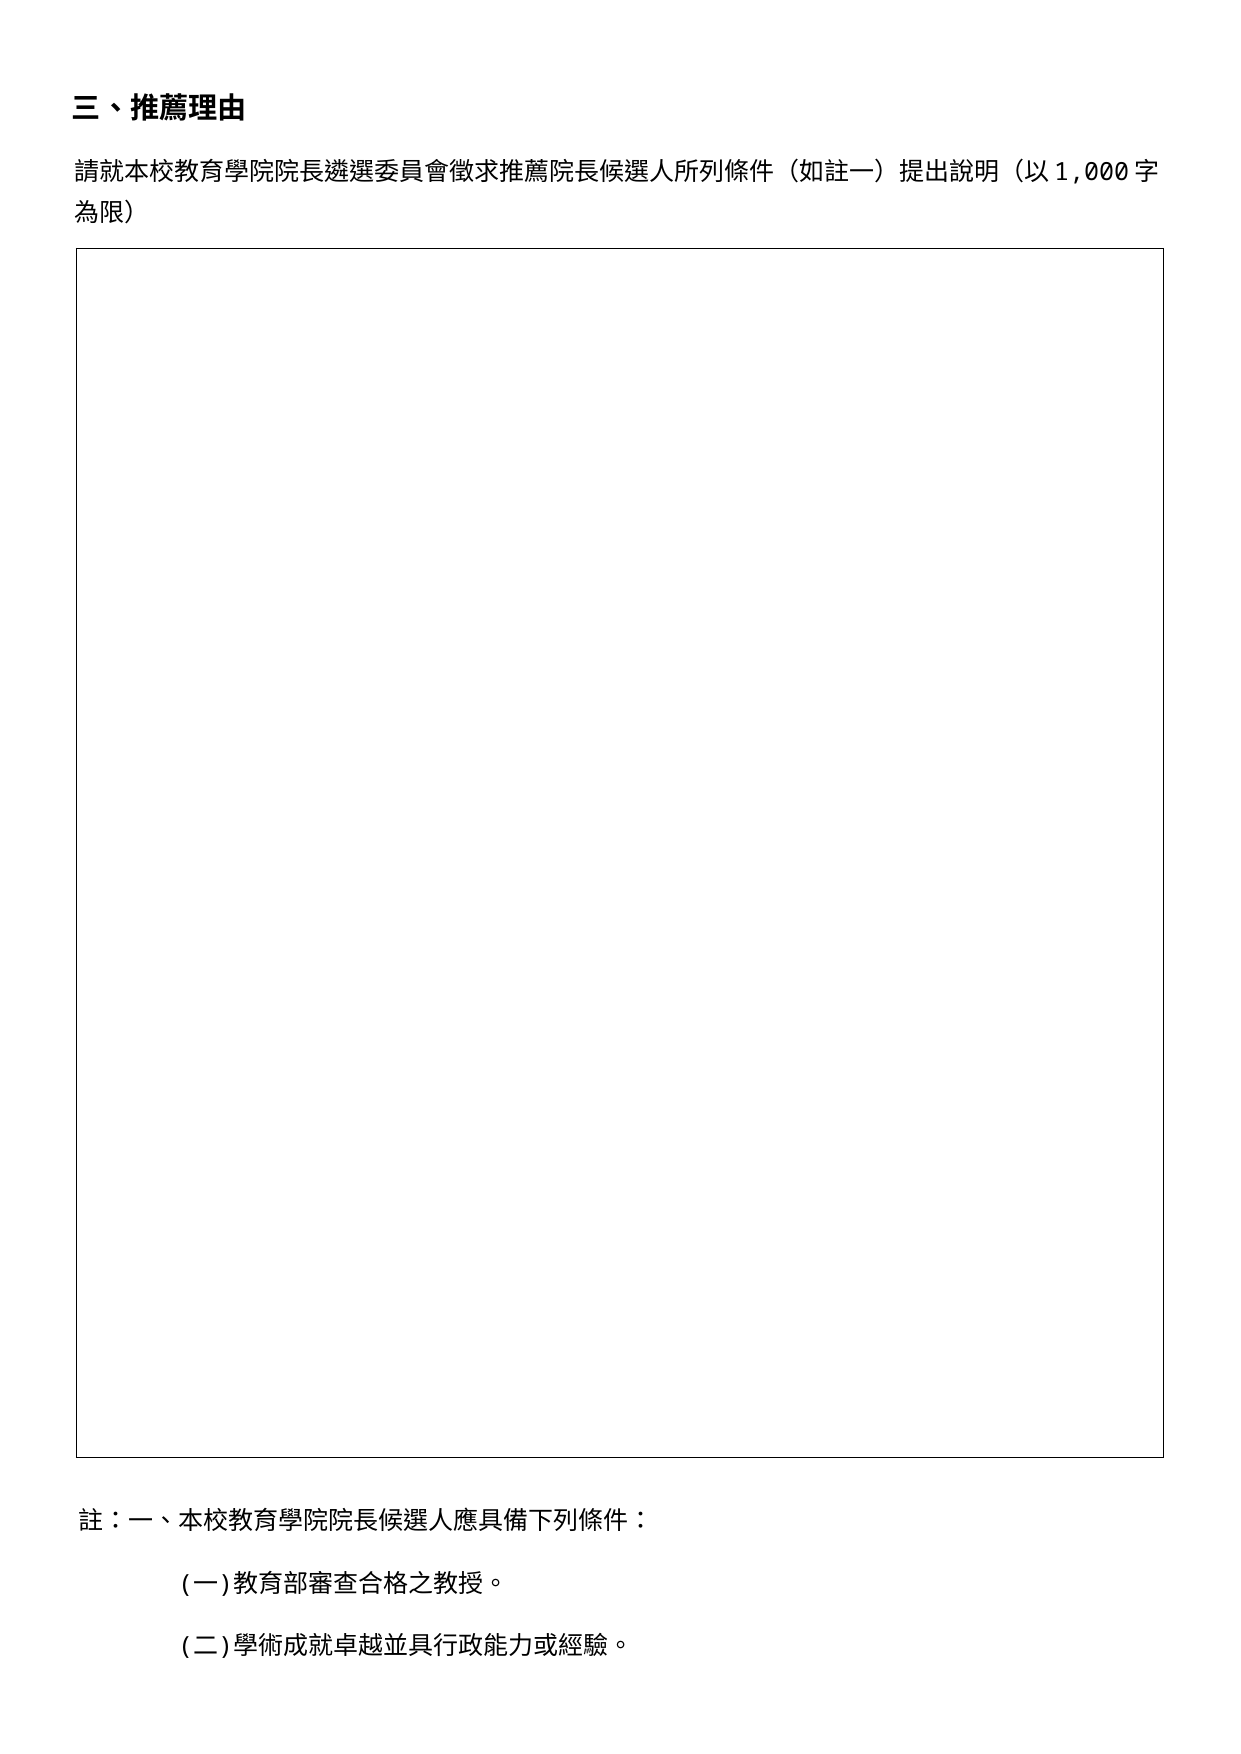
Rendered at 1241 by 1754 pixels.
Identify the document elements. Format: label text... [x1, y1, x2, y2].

table_header [77, 249, 1163, 1457]
text 請就本校教育學院院長遴選委員會徵求推薦院長候選人所列條件（如註一）提出說明（以1,000字為限） [74, 146, 1181, 229]
text 三、推薦理由 [59, 64, 1181, 127]
text (二)學術成就卓越並具行政能力或經驗。 [3, 1602, 1181, 1664]
text 註：一、本校教育學院院長候選人應具備下列條件： [78, 1477, 1181, 1539]
text (一)教育部審查合格之教授。 [59, 1539, 1181, 1602]
